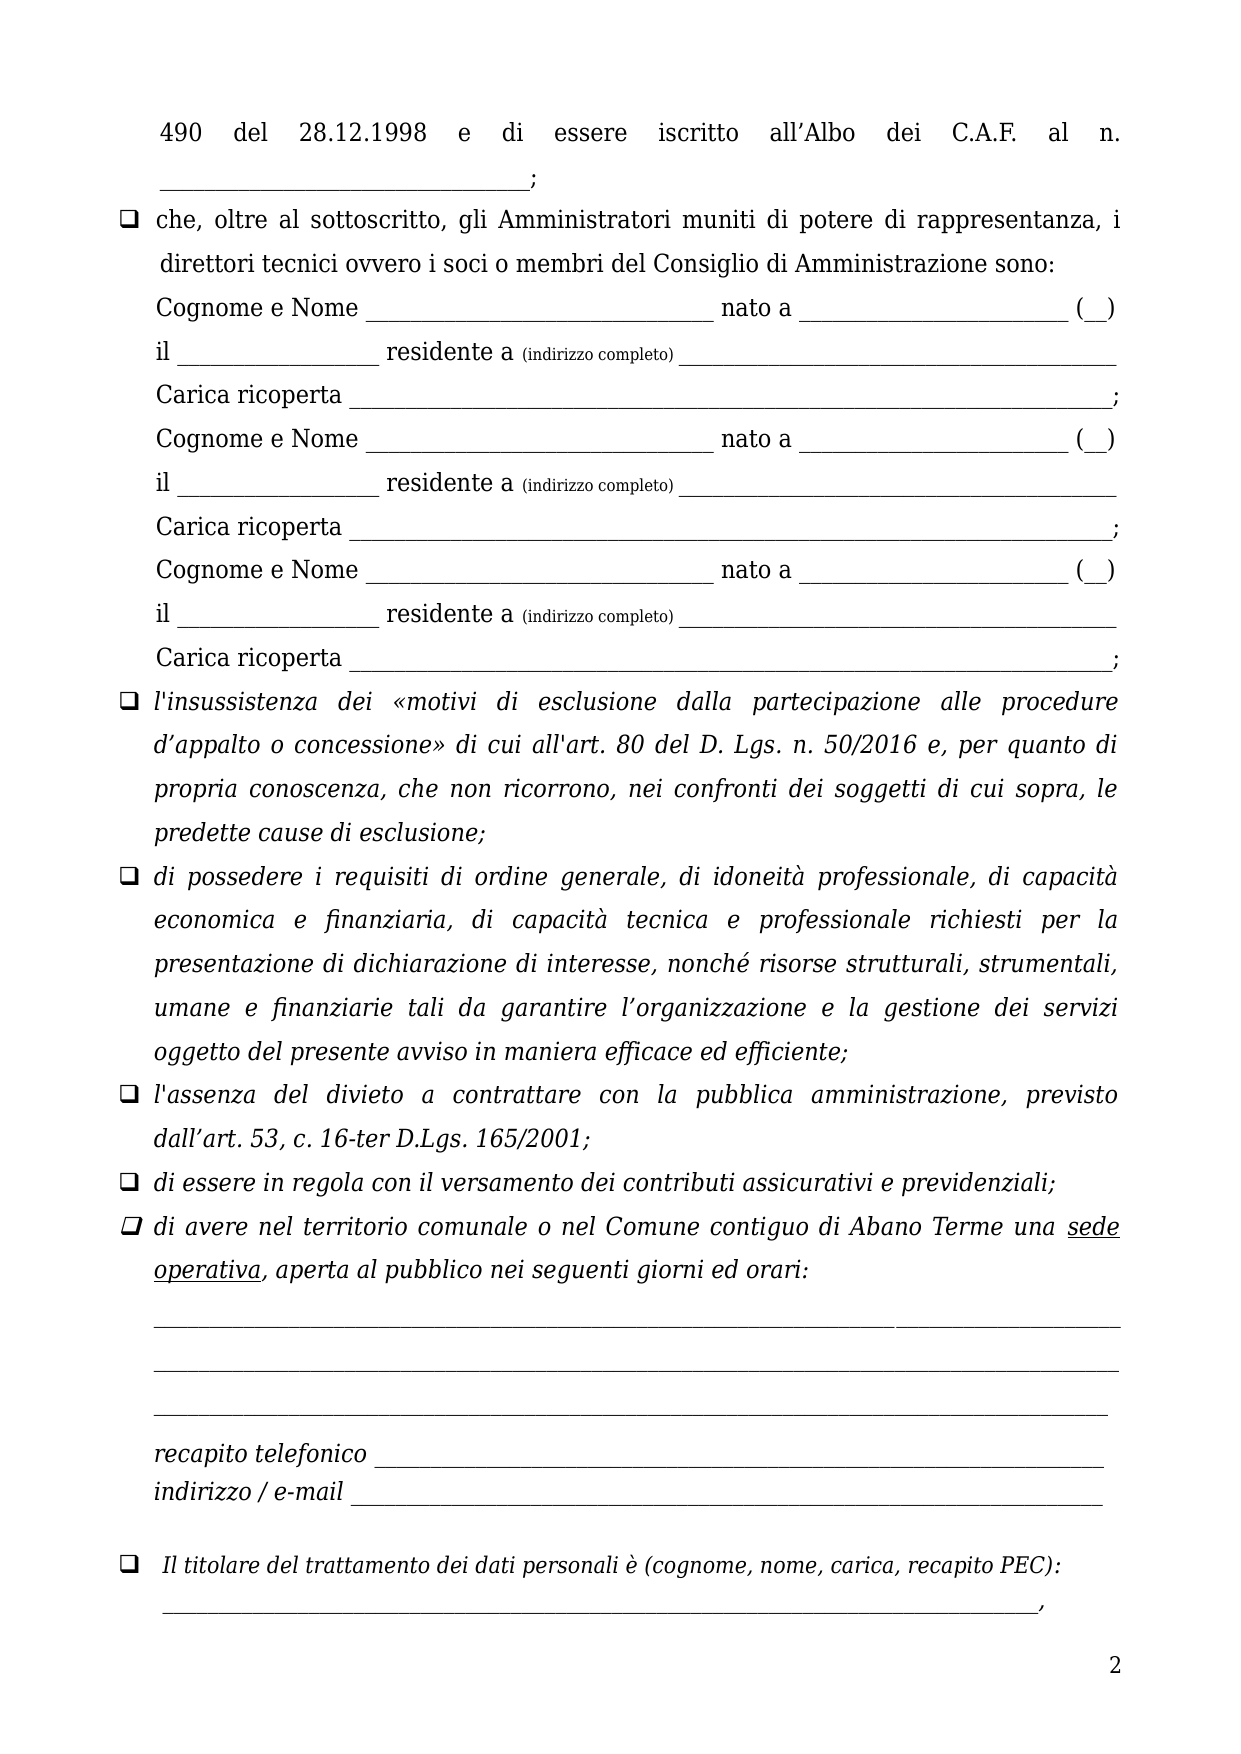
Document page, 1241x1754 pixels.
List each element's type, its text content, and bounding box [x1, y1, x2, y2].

list che, oltre al sottoscritto, gli Amministratori muniti di potere di rappresentanza, i direttori tecnici ovvero i soci o membri del Consiglio di Amministrazione sono: [118, 206, 1122, 279]
text Cognome e Nome _______________________________ nato a ________________________ (__) [156, 293, 1122, 322]
list Il titolare del trattamento dei dati personali è (cognome, nome, carica, recapito PEC): [118, 1544, 1122, 1579]
text ______________________________________________________________________________, [118, 1579, 1122, 1615]
text recapito telefonico _________________________________________________________________ [118, 1431, 1122, 1468]
list _________________________________________________________________________________________________________________________________________________________________________________________________________________________________________________________________ [118, 1299, 1122, 1416]
text il __________________ residente a (indirizzo completo) _______________________________________ [156, 468, 1122, 497]
text Cognome e Nome _______________________________ nato a ________________________ (__) [156, 556, 1122, 585]
text Carica ricoperta ____________________________________________________________________; [156, 381, 1122, 410]
list 490 del 28.12.1998 e di essere iscritto all’Albo dei C.A.F. al n. _________________________________; [118, 118, 1122, 191]
text il __________________ residente a (indirizzo completo) _______________________________________ [156, 337, 1122, 366]
text Carica ricoperta ____________________________________________________________________; [156, 643, 1122, 672]
list di possedere i requisiti di ordine generale, di idoneità professionale, di capacità economica e finanziaria, di capacità tecnica e professionale richiesti per la presentazione di dichiarazione di interesse, nonché risorse strutturali, strumentali, umane e finanziarie tali da garantire l’organizzazione e la gestione dei servizi oggetto del presente avviso in maniera efficace ed efficiente; [118, 862, 1122, 1066]
text indirizzo / e-mail ___________________________________________________________________ [118, 1468, 1122, 1506]
list di essere in regola con il versamento dei contributi assicurativi e previdenziali; [118, 1168, 1122, 1197]
list l'insussistenza dei «motivi di esclusione dalla partecipazione alle procedure d’appalto o concessione» di cui all'art. 80 del D. Lgs. n. 50/2016 e, per quanto di propria conoscenza, che non ricorrono, nei confronti dei soggetti di cui sopra, le predette cause di esclusione; [118, 687, 1122, 847]
text Cognome e Nome _______________________________ nato a ________________________ (__) [156, 424, 1122, 454]
list di avere nel territorio comunale o nel Comune contiguo di Abano Terme una sede operativa, aperta al pubblico nei seguenti giorni ed orari: [118, 1212, 1122, 1285]
list l'assenza del divieto a contrattare con la pubblica amministrazione, previsto dall’art. 53, c. 16-ter D.Lgs. 165/2001; [118, 1081, 1122, 1154]
text il __________________ residente a (indirizzo completo) _______________________________________ [156, 599, 1122, 629]
text Carica ricoperta ____________________________________________________________________; [156, 512, 1122, 541]
